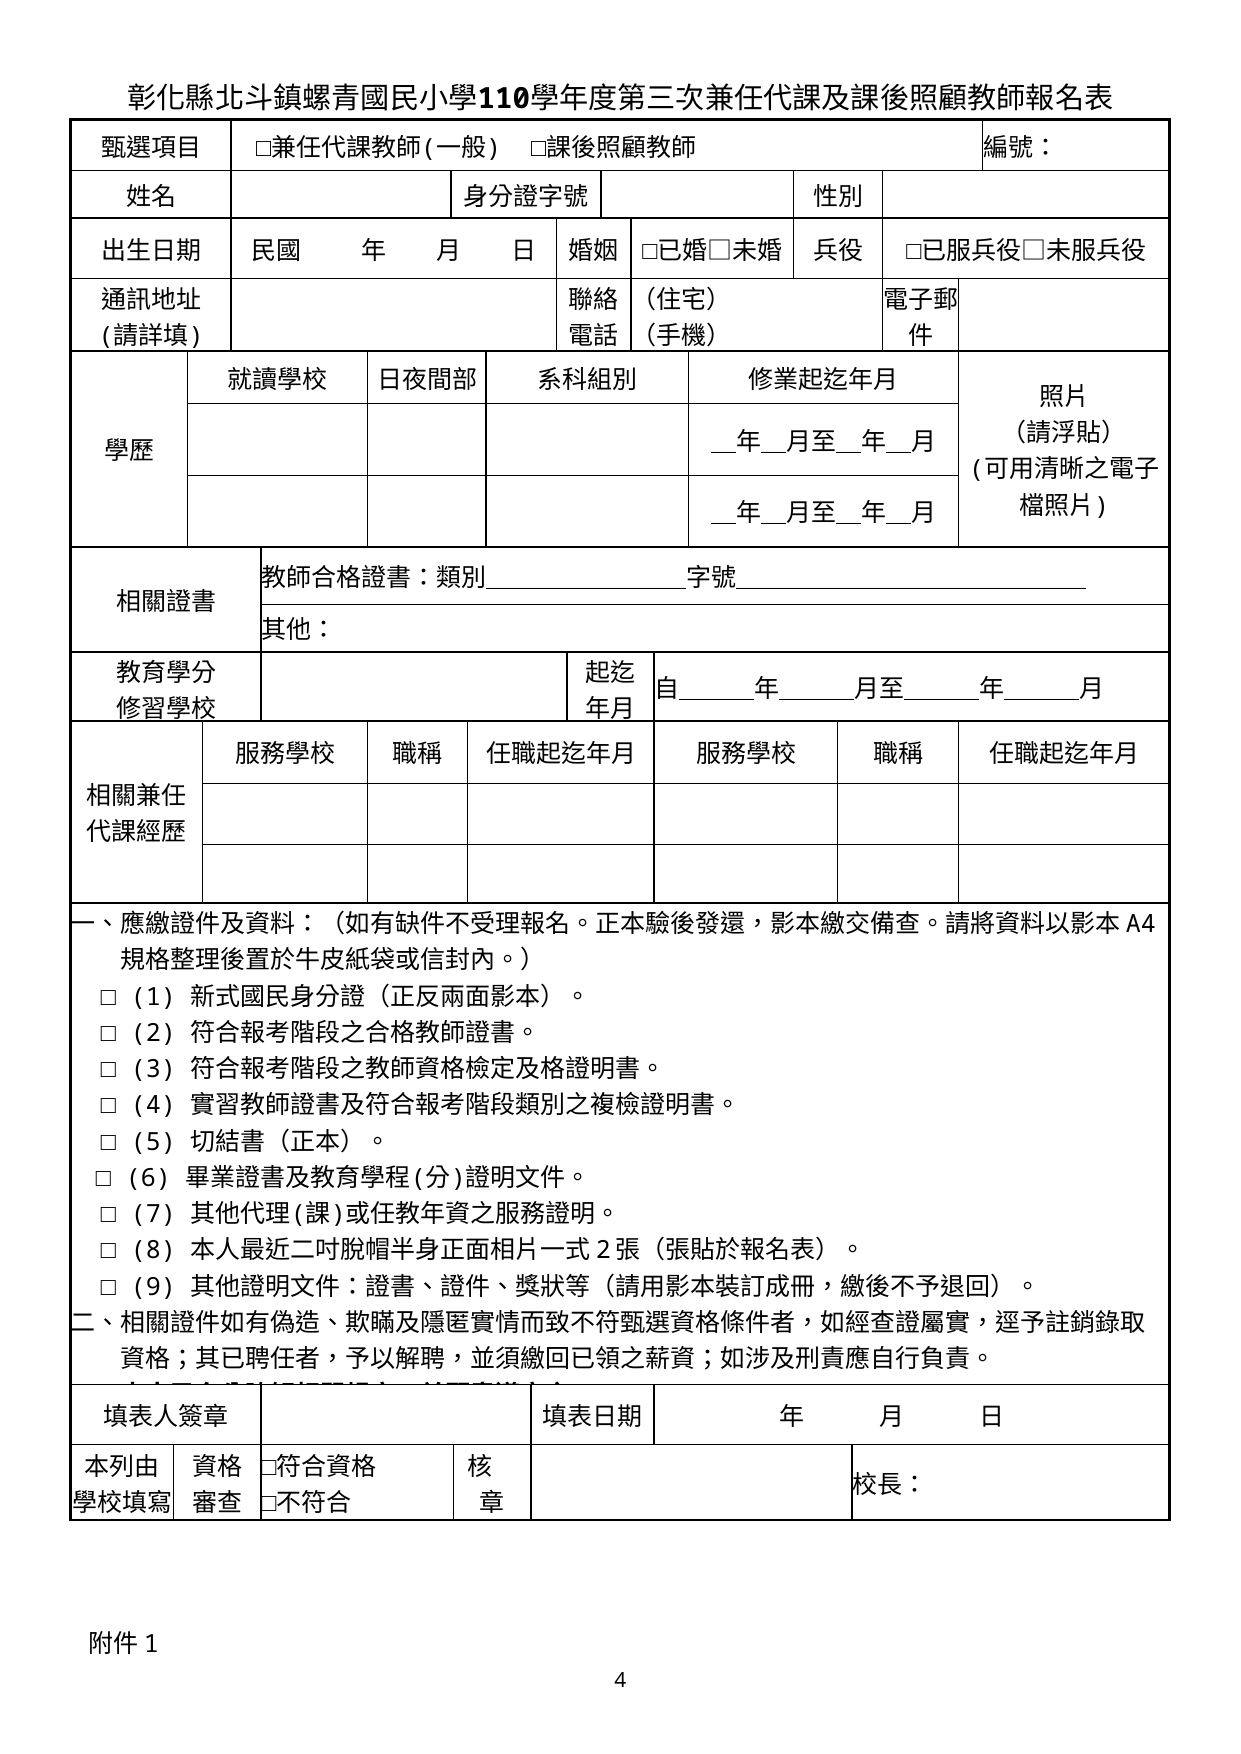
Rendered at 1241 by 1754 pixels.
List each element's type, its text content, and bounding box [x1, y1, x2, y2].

table_cell □已婚□未婚 [632, 219, 793, 278]
table_cell 日夜間部 [368, 352, 485, 402]
table_cell 任職起迄年月 [959, 722, 1168, 782]
table_cell [368, 404, 485, 474]
table_cell 填表人簽章 [72, 1385, 260, 1444]
table_cell 資格 審查 [174, 1445, 260, 1519]
table_cell 姓名 [72, 171, 230, 217]
table_cell 照片 （請浮貼） (可用清晰之電子檔照片) [959, 352, 1168, 546]
table_cell [959, 279, 1168, 350]
table_cell （住宅） （手機） [632, 279, 882, 350]
table_cell ＿年＿月至＿年＿月 [689, 404, 958, 474]
table_header 甄選項目 [72, 121, 230, 170]
table_cell [368, 784, 467, 843]
table_cell [468, 784, 653, 843]
table_cell [262, 1385, 530, 1444]
table_cell 年 月 日 [655, 1385, 1168, 1444]
table_header □兼任代課教師(一般) □課後照顧教師 [232, 121, 982, 170]
table_cell [203, 845, 367, 902]
table_cell 民國 年 月 日 [232, 219, 556, 278]
table_cell □已服兵役□未服兵役 [883, 219, 1168, 278]
table_cell 自＿＿＿年＿＿＿月至＿＿＿年＿＿＿月 [655, 653, 1168, 720]
table_cell 就讀學校 [188, 352, 367, 402]
table_cell 其他： [262, 605, 1168, 651]
table_cell [232, 279, 556, 350]
table_cell [602, 171, 793, 217]
table_cell [368, 845, 467, 902]
table_cell 相關兼任 代課經歷 [72, 722, 202, 902]
table_cell 服務學校 [203, 722, 367, 782]
table_cell [232, 171, 450, 217]
table_cell 修業起迄年月 [689, 352, 958, 402]
table_cell □符合資格 □不符合 [262, 1445, 453, 1519]
table_cell [532, 1445, 851, 1519]
table_cell [368, 476, 485, 546]
table_cell 聯絡 電話 [557, 279, 630, 350]
table_cell 起迄 年月 [568, 653, 653, 720]
table_cell 身分證字號 [452, 171, 600, 217]
table_cell [838, 784, 958, 843]
table_cell [188, 404, 367, 474]
table_cell 通訊地址 (請詳填) [72, 279, 230, 350]
table_cell 一、應繳證件及資料：（如有缺件不受理報名。正本驗後發還，影本繳交備查。請將資料以影本A4規格整理後置於牛皮紙袋或信封內。） □ (1) 新式國民身分證（正反兩面影本）。 □ (2) 符合報考階段之合格教師證書。 □ (3) 符合報考階段之教師資格檢定及格證明書。 □ (4) 實習教師證書及符合報考階段類別之複檢證明書。 □ (5) 切結書（正本）。 □ (6) 畢業證書及教育學程(分)證明文件。 □ (7) 其他代理(課)或任教年資之服務證明。 □ (8) 本人最近二吋脫帽半身正面相片一式2張（張貼於報名表）。 □ (9) 其他證明文件：證書、證件、獎狀等（請用影本裝訂成冊，繳後不予退回）。 二、相關證件如有偽造、欺瞞及隱匿實情而致不符甄選資格條件者，如經查證屬實，逕予註銷錄取資格；其已聘任者，予以解聘，並須繳回已領之薪資；如涉及刑責應自行負責。 本人已充分瞭解相關規定，並願意遵守之。 [72, 904, 1168, 1383]
table_cell [838, 845, 958, 902]
table_cell 本列由 學校填寫 [72, 1445, 173, 1519]
text 附件1 [89, 1623, 1152, 1659]
table_cell ＿年＿月至＿年＿月 [689, 476, 958, 546]
table_cell 職稱 [838, 722, 958, 782]
table_cell 兵役 [794, 219, 882, 278]
table_cell [203, 784, 367, 843]
table_cell [655, 784, 837, 843]
table_cell [262, 653, 566, 720]
table_cell 學歷 [72, 352, 187, 546]
table_cell [959, 784, 1168, 843]
table_cell [487, 404, 688, 474]
table_cell 填表日期 [532, 1385, 653, 1444]
table_cell 核 章 [454, 1445, 530, 1519]
table_cell [468, 845, 653, 902]
table_cell [959, 845, 1168, 902]
table_cell [655, 845, 837, 902]
table_cell [188, 476, 367, 546]
table_cell 性別 [794, 171, 882, 217]
table_cell 系科組別 [487, 352, 688, 402]
table_cell 婚姻 [557, 219, 630, 278]
table_cell 出生日期 [72, 219, 230, 278]
table_cell [487, 476, 688, 546]
table_cell 服務學校 [655, 722, 837, 782]
table_cell 任職起迄年月 [468, 722, 653, 782]
table_cell 職稱 [368, 722, 467, 782]
table_cell 校長： [853, 1445, 1168, 1519]
table_header 編號： [983, 121, 1168, 170]
table_cell 相關證書 [72, 548, 260, 651]
table_cell 電子郵件 [883, 279, 958, 350]
table_cell 教育學分 修習學校 [72, 653, 260, 720]
table_cell 教師合格證書：類別＿＿＿＿＿＿＿＿字號＿＿＿＿＿＿＿＿＿＿＿＿＿＿ [262, 548, 1168, 603]
table_cell [883, 171, 1168, 217]
text 彰化縣北斗鎮螺青國民小學110學年度第三次兼任代課及課後照顧教師報名表 [89, 75, 1152, 117]
